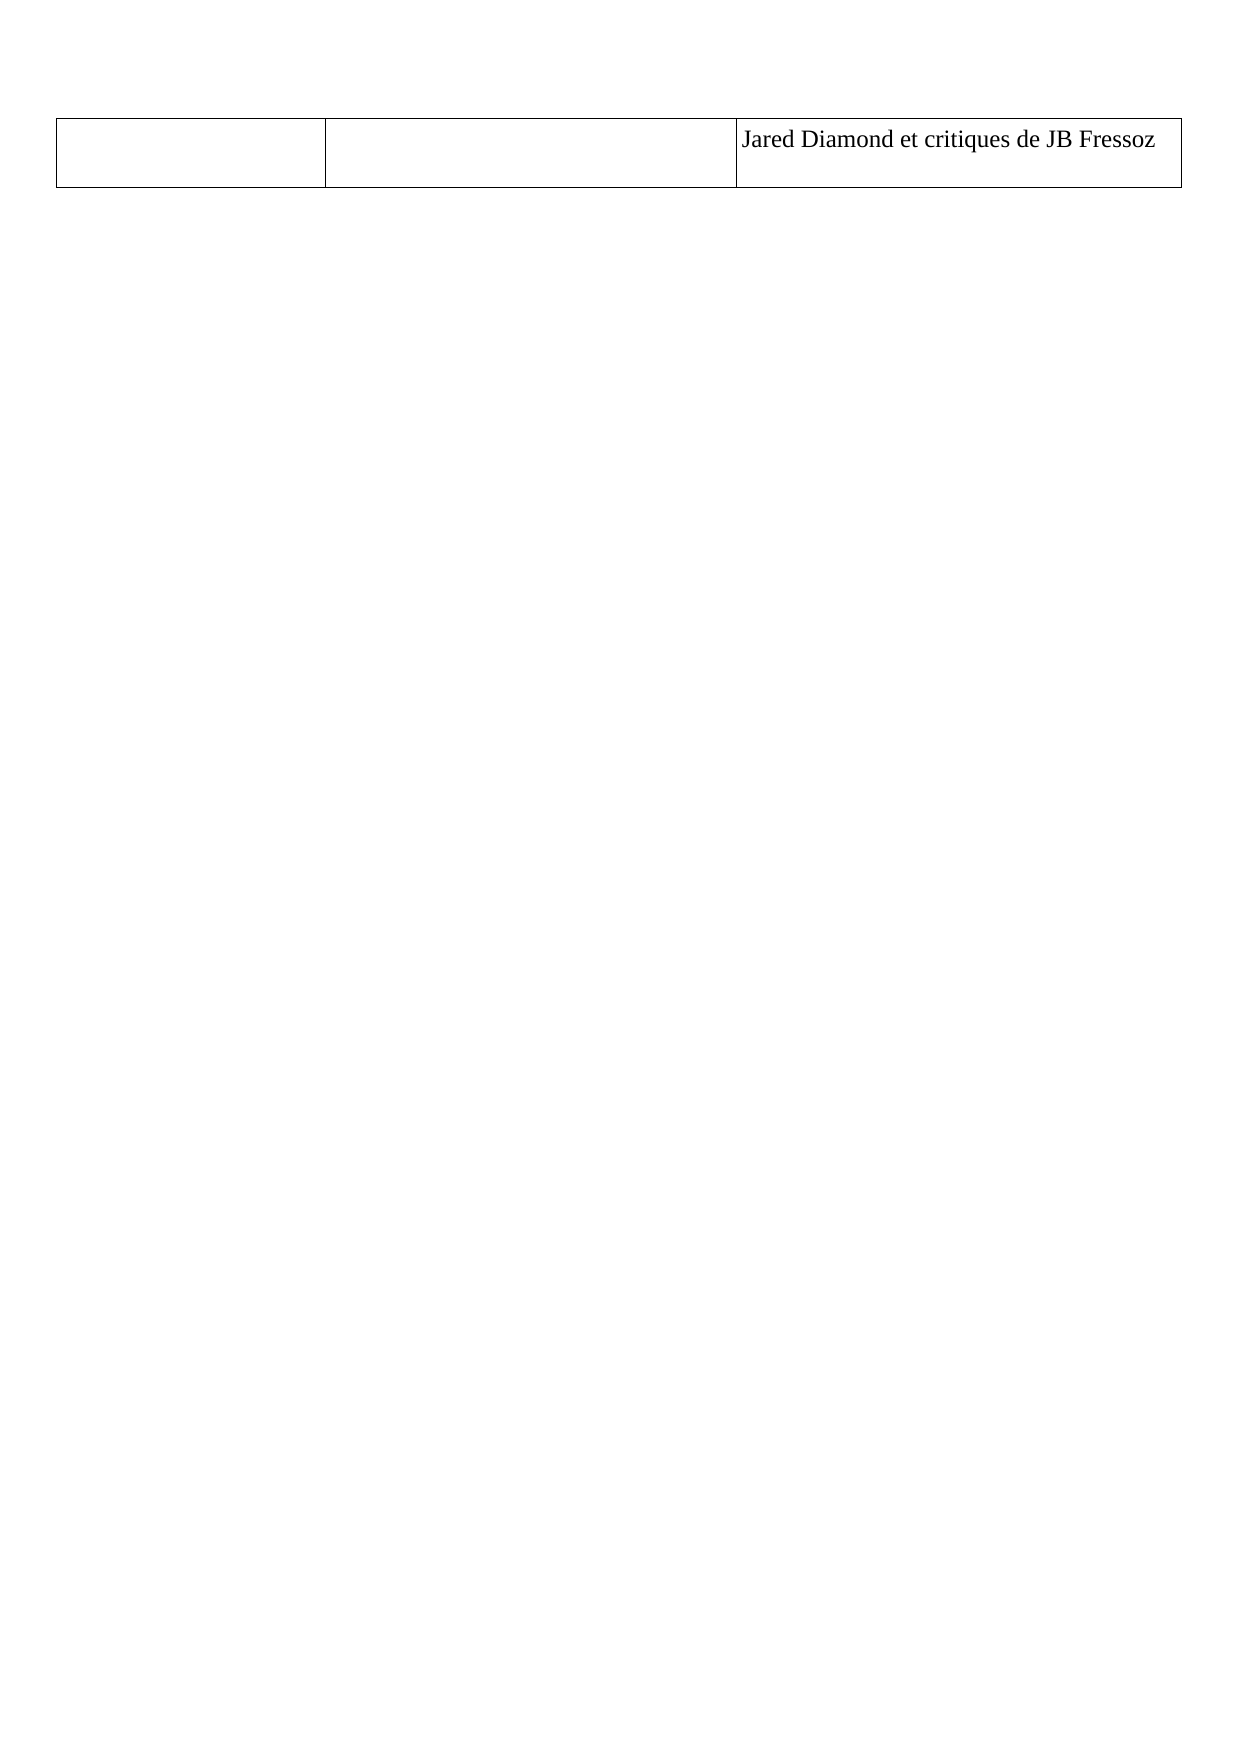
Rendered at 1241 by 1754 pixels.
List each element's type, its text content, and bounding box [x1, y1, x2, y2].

table_cell [326, 119, 736, 187]
table_cell [57, 119, 325, 187]
table_cell Jared Diamond et critiques de JB Fressoz [737, 119, 1181, 187]
